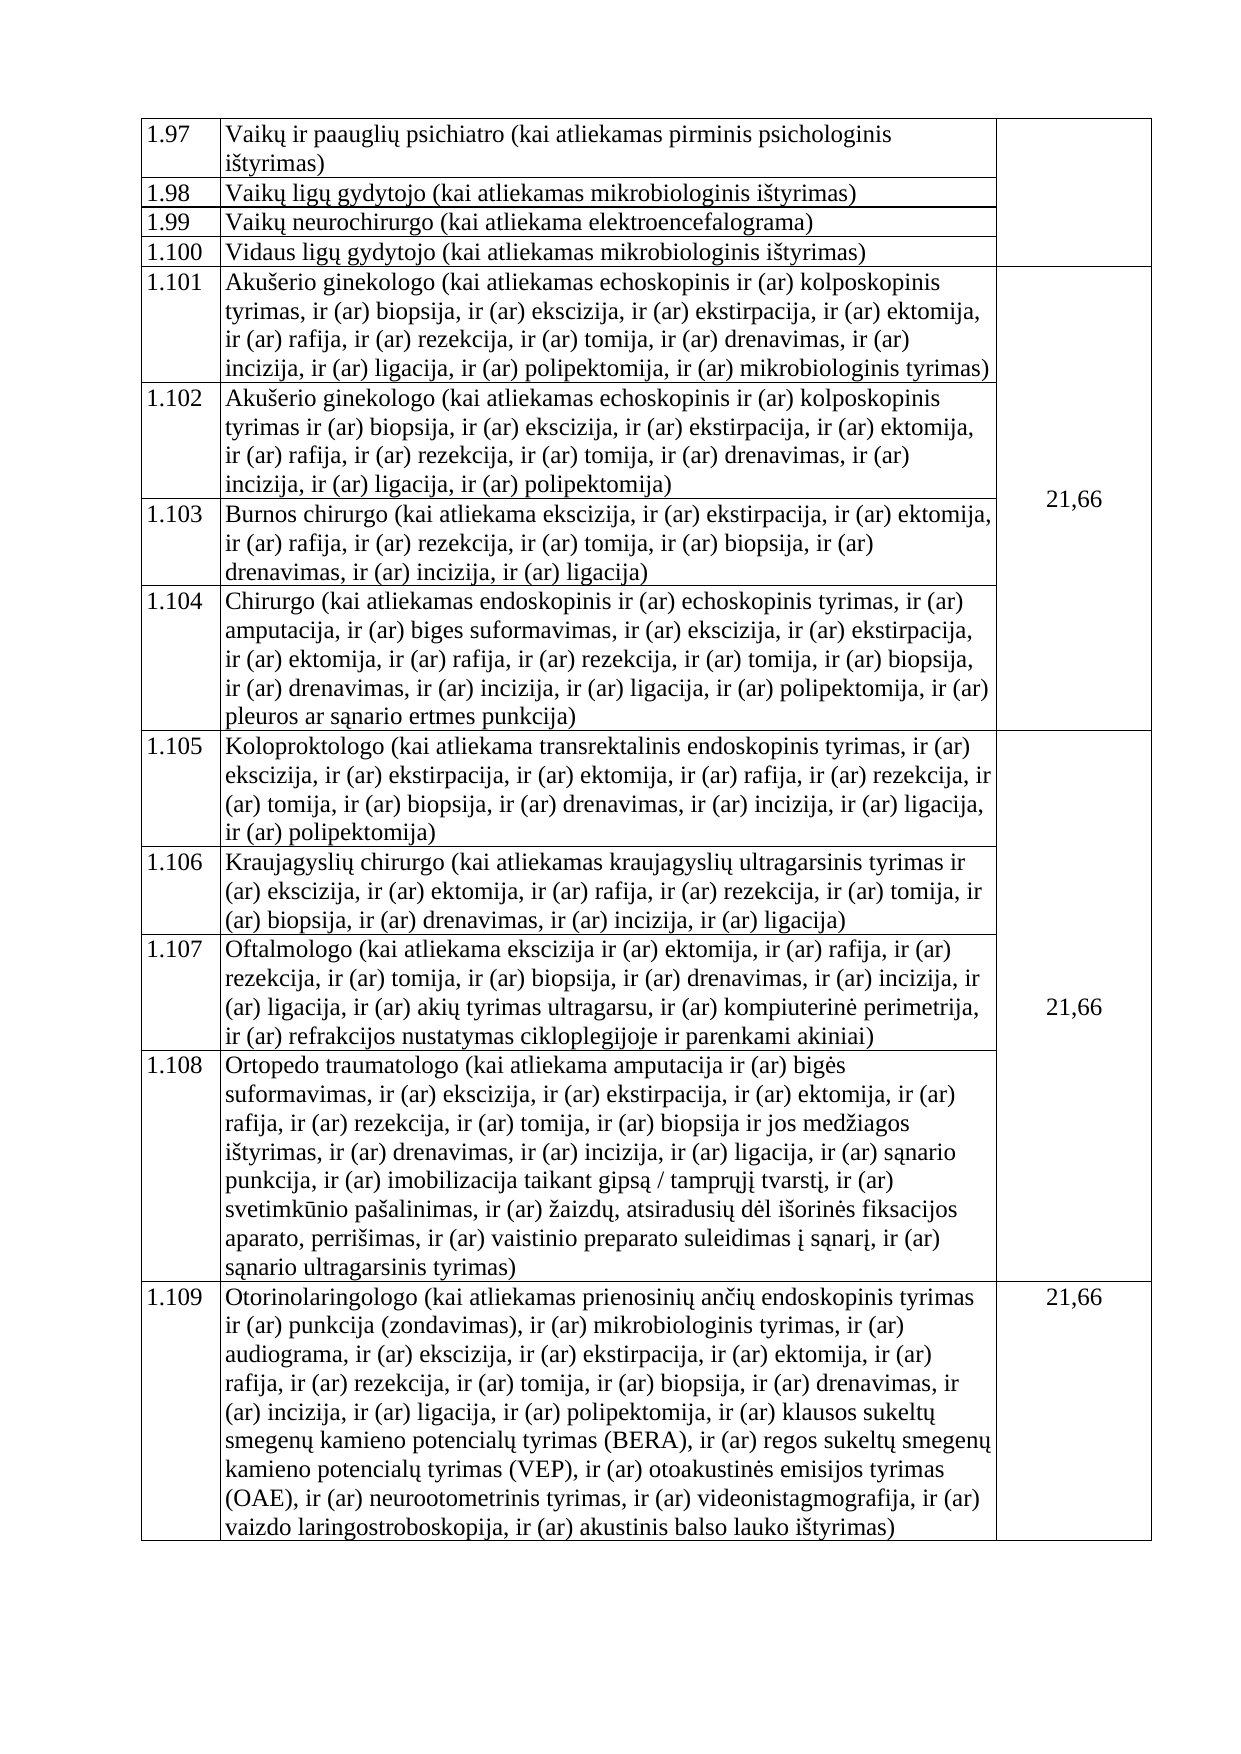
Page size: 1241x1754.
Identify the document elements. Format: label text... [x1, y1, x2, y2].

table_cell Burnos chirurgo (kai atliekama ekscizija, ir (ar) ekstirpacija, ir (ar) ektomija, ir (ar) rafija, ir (ar) rezekcija, ir (ar) tomija, ir (ar) biopsija, ir (ar) drenavimas, ir (ar) incizija, ir (ar) ligacija) [221, 499, 996, 585]
table_cell Vidaus ligų gydytojo (kai atliekamas mikrobiologinis ištyrimas) [221, 237, 996, 266]
table_cell 21,66 [997, 267, 1151, 730]
table_cell [997, 119, 1151, 266]
table_cell 1.103 [142, 499, 220, 585]
table_cell Koloproktologo (kai atliekama transrektalinis endoskopinis tyrimas, ir (ar) ekscizija, ir (ar) ekstirpacija, ir (ar) ektomija, ir (ar) rafija, ir (ar) rezekcija, ir (ar) tomija, ir (ar) biopsija, ir (ar) drenavimas, ir (ar) incizija, ir (ar) ligacija, ir (ar) polipektomija) [221, 731, 996, 846]
table_cell Otorinolaringologo (kai atliekamas prienosinių ančių endoskopinis tyrimas ir (ar) punkcija (zondavimas), ir (ar) mikrobiologinis tyrimas, ir (ar) audiograma, ir (ar) ekscizija, ir (ar) ekstirpacija, ir (ar) ektomija, ir (ar) rafija, ir (ar) rezekcija, ir (ar) tomija, ir (ar) biopsija, ir (ar) drenavimas, ir (ar) incizija, ir (ar) ligacija, ir (ar) polipektomija, ir (ar) klausos sukeltų smegenų kamieno potencialų tyrimas (BERA), ir (ar) regos sukeltų smegenų kamieno potencialų tyrimas (VEP), ir (ar) otoakustinės emisijos tyrimas (OAE), ir (ar) neurootometrinis tyrimas, ir (ar) videonistagmografija, ir (ar) vaizdo laringostroboskopija, ir (ar) akustinis balso lauko ištyrimas) [221, 1282, 996, 1540]
table_cell Kraujagyslių chirurgo (kai atliekamas kraujagyslių ultragarsinis tyrimas ir (ar) ekscizija, ir (ar) ektomija, ir (ar) rafija, ir (ar) rezekcija, ir (ar) tomija, ir (ar) biopsija, ir (ar) drenavimas, ir (ar) incizija, ir (ar) ligacija) [221, 847, 996, 933]
table_cell 1.97 [142, 119, 220, 177]
table_cell 1.106 [142, 847, 220, 933]
table_cell 1.102 [142, 383, 220, 498]
table_cell 1.109 [142, 1282, 220, 1540]
table_cell 1.98 [142, 178, 220, 206]
table_cell 1.100 [142, 237, 220, 266]
table_cell 1.107 [142, 935, 220, 1049]
table_cell Vaikų ligų gydytojo (kai atliekamas mikrobiologinis ištyrimas) [221, 178, 996, 206]
table_cell 21,66 [997, 1282, 1151, 1540]
table_cell 1.105 [142, 731, 220, 846]
table_cell Akušerio ginekologo (kai atliekamas echoskopinis ir (ar) kolposkopinis tyrimas ir (ar) biopsija, ir (ar) ekscizija, ir (ar) ekstirpacija, ir (ar) ektomija, ir (ar) rafija, ir (ar) rezekcija, ir (ar) tomija, ir (ar) drenavimas, ir (ar) incizija, ir (ar) ligacija, ir (ar) polipektomija) [221, 383, 996, 498]
table_cell 1.101 [142, 267, 220, 382]
table_cell Vaikų neurochirurgo (kai atliekama elektroencefalograma) [221, 208, 996, 236]
table_cell Ortopedo traumatologo (kai atliekama amputacija ir (ar) bigės suformavimas, ir (ar) ekscizija, ir (ar) ekstirpacija, ir (ar) ektomija, ir (ar) rafija, ir (ar) rezekcija, ir (ar) tomija, ir (ar) biopsija ir jos medžiagos ištyrimas, ir (ar) drenavimas, ir (ar) incizija, ir (ar) ligacija, ir (ar) sąnario punkcija, ir (ar) imobilizacija taikant gipsą / tamprųjį tvarstį, ir (ar) svetimkūnio pašalinimas, ir (ar) žaizdų, atsiradusių dėl išorinės fiksacijos aparato, perrišimas, ir (ar) vaistinio preparato suleidimas į sąnarį, ir (ar) sąnario ultragarsinis tyrimas) [221, 1051, 996, 1281]
table_cell Akušerio ginekologo (kai atliekamas echoskopinis ir (ar) kolposkopinis tyrimas, ir (ar) biopsija, ir (ar) ekscizija, ir (ar) ekstirpacija, ir (ar) ektomija, ir (ar) rafija, ir (ar) rezekcija, ir (ar) tomija, ir (ar) drenavimas, ir (ar) incizija, ir (ar) ligacija, ir (ar) polipektomija, ir (ar) mikrobiologinis tyrimas) [221, 267, 996, 382]
table_cell 1.104 [142, 586, 220, 730]
table_cell 1.99 [142, 208, 220, 236]
table_cell Oftalmologo (kai atliekama ekscizija ir (ar) ektomija, ir (ar) rafija, ir (ar) rezekcija, ir (ar) tomija, ir (ar) biopsija, ir (ar) drenavimas, ir (ar) incizija, ir (ar) ligacija, ir (ar) akių tyrimas ultragarsu, ir (ar) kompiuterinė perimetrija, ir (ar) refrakcijos nustatymas cikloplegijoje ir parenkami akiniai) [221, 935, 996, 1049]
table_cell 21,66 [997, 731, 1151, 1281]
table_cell 1.108 [142, 1051, 220, 1281]
table_cell Vaikų ir paauglių psichiatro (kai atliekamas pirminis psichologinis ištyrimas) [221, 119, 996, 177]
table_cell Chirurgo (kai atliekamas endoskopinis ir (ar) echoskopinis tyrimas, ir (ar) amputacija, ir (ar) biges suformavimas, ir (ar) ekscizija, ir (ar) ekstirpacija, ir (ar) ektomija, ir (ar) rafija, ir (ar) rezekcija, ir (ar) tomija, ir (ar) biopsija, ir (ar) drenavimas, ir (ar) incizija, ir (ar) ligacija, ir (ar) polipektomija, ir (ar) pleuros ar sąnario ertmes punkcija) [221, 586, 996, 730]
